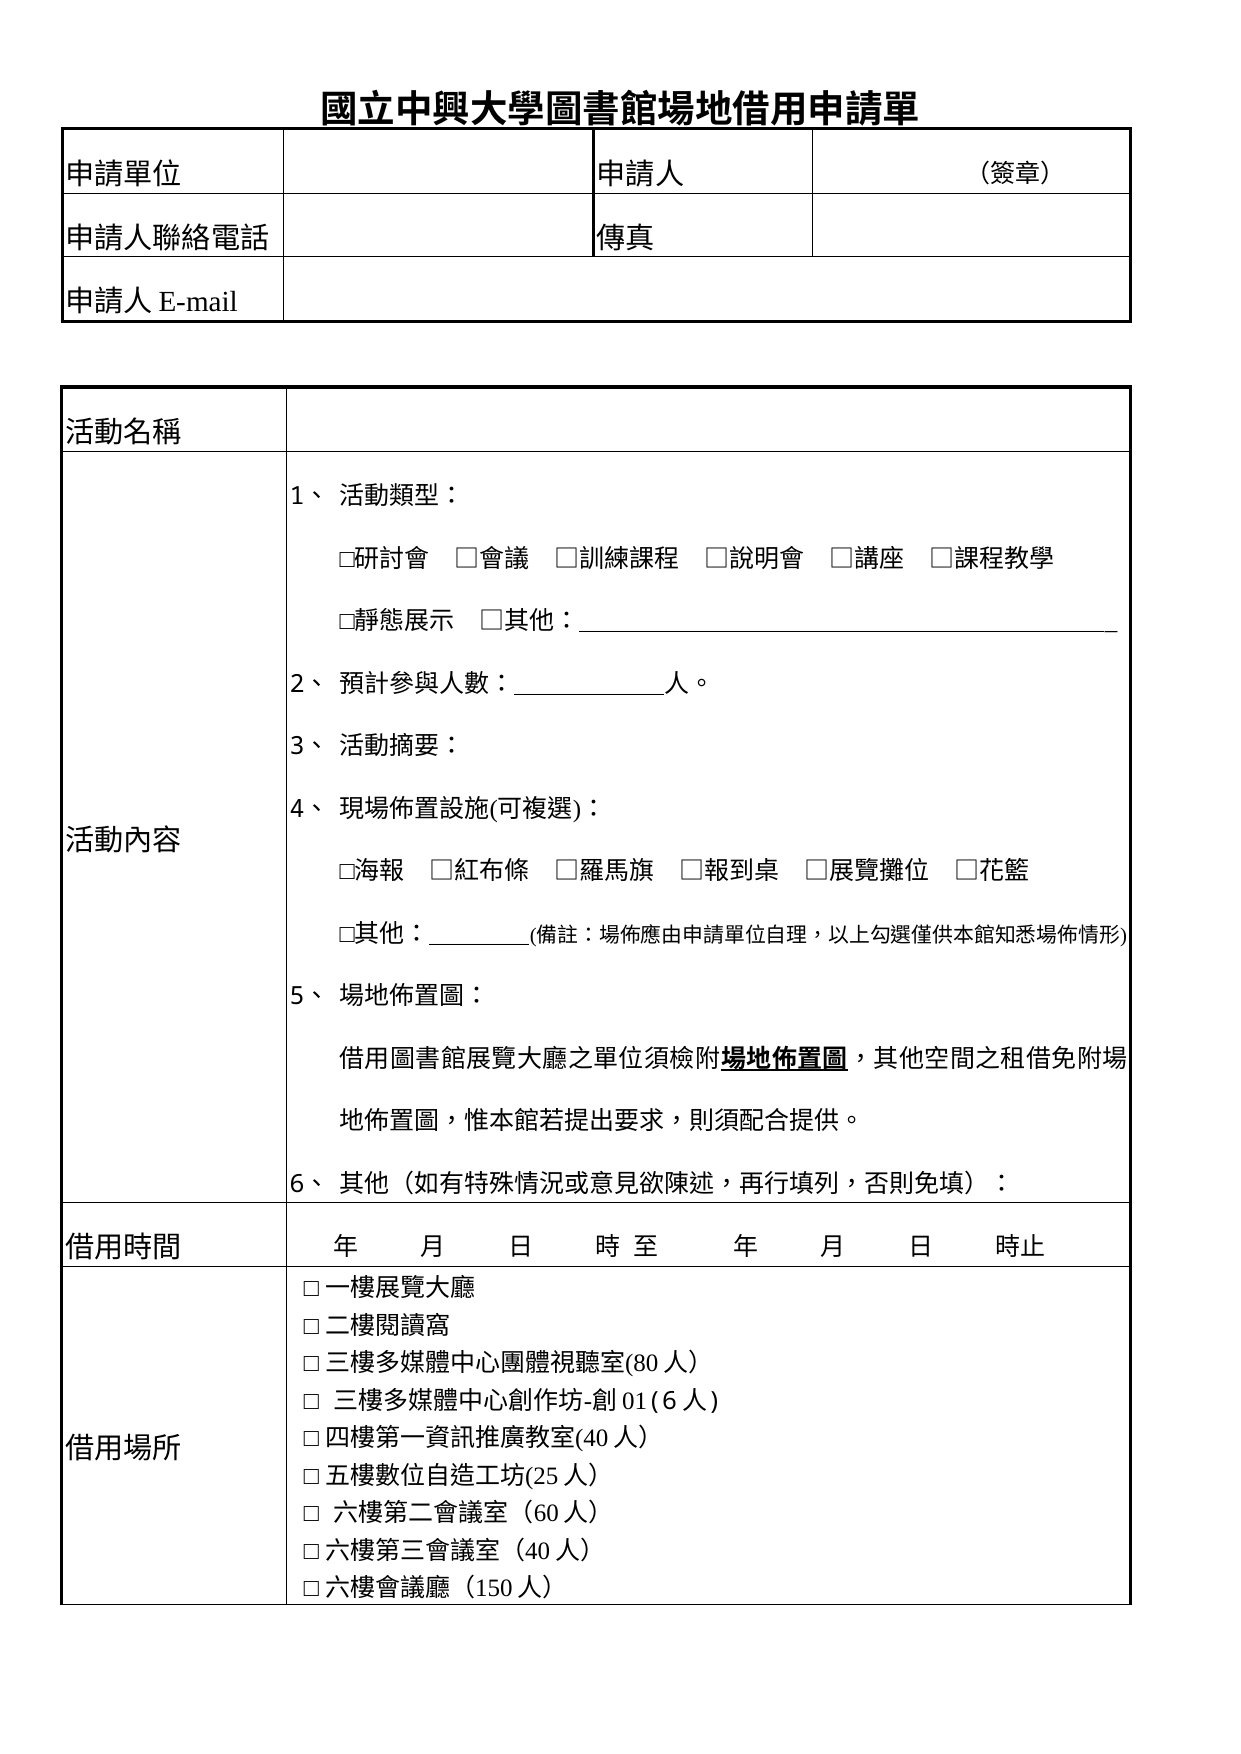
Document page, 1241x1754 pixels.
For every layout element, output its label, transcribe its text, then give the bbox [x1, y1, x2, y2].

table_cell 活動類型： □研討會 □會議 □訓練課程 □說明會 □講座 □課程教學 □靜態展示 □其他：＿＿＿＿＿＿＿＿＿＿＿＿＿＿＿＿＿＿＿＿＿_ 預計參與人數：＿＿＿＿＿＿人。 活動摘要： 現場佈置設施(可複選)： □海報 □紅布條 □羅馬旗 □報到桌 □展覽攤位 □花籃 □其他：＿＿＿＿(備註：場佈應由申請單位自理，以上勾選僅供本館知悉場佈情形) 場地佈置圖： 借用圖書館展覽大廳之單位須檢附場地佈置圖，其他空間之租借免附場地佈置圖，惟本館若提出要求，則須配合提供。 其他（如有特殊情況或意見欲陳述，再行填列，否則免填）： [287, 452, 1129, 1202]
table_header [287, 389, 1129, 451]
text 國立中興大學圖書館場地借用申請單 [59, 64, 1181, 127]
table_cell 傳真 [595, 194, 812, 256]
table_header （簽章） [813, 130, 1129, 193]
table_cell 申請人E-mail [64, 257, 283, 320]
table_header 活動名稱 [63, 389, 286, 451]
table_header 申請單位 [64, 130, 283, 193]
table_cell [813, 194, 1129, 256]
table_header 申請人 [595, 130, 812, 193]
table_cell [284, 194, 592, 256]
table_header [284, 130, 592, 193]
table_cell 活動內容 [63, 452, 286, 1202]
table_cell 年 月 日 時 至 年 月 日 時止 [287, 1203, 1129, 1266]
table_cell 借用時間 [63, 1203, 286, 1266]
table_cell 借用場所 [63, 1267, 286, 1604]
table_cell [284, 257, 1129, 320]
table_cell 申請人聯絡電話 [64, 194, 283, 256]
table_cell □ 一樓展覽大廳 □ 二樓閱讀窩 □ 三樓多媒體中心團體視聽室(80人） □ 三樓多媒體中心創作坊-創01(6人) □ 四樓第一資訊推廣教室(40人） □ 五樓數位自造工坊(25人） □ 六樓第二會議室（60人） □ 六樓第三會議室（40人） □ 六樓會議廳（150人） [287, 1267, 1129, 1604]
